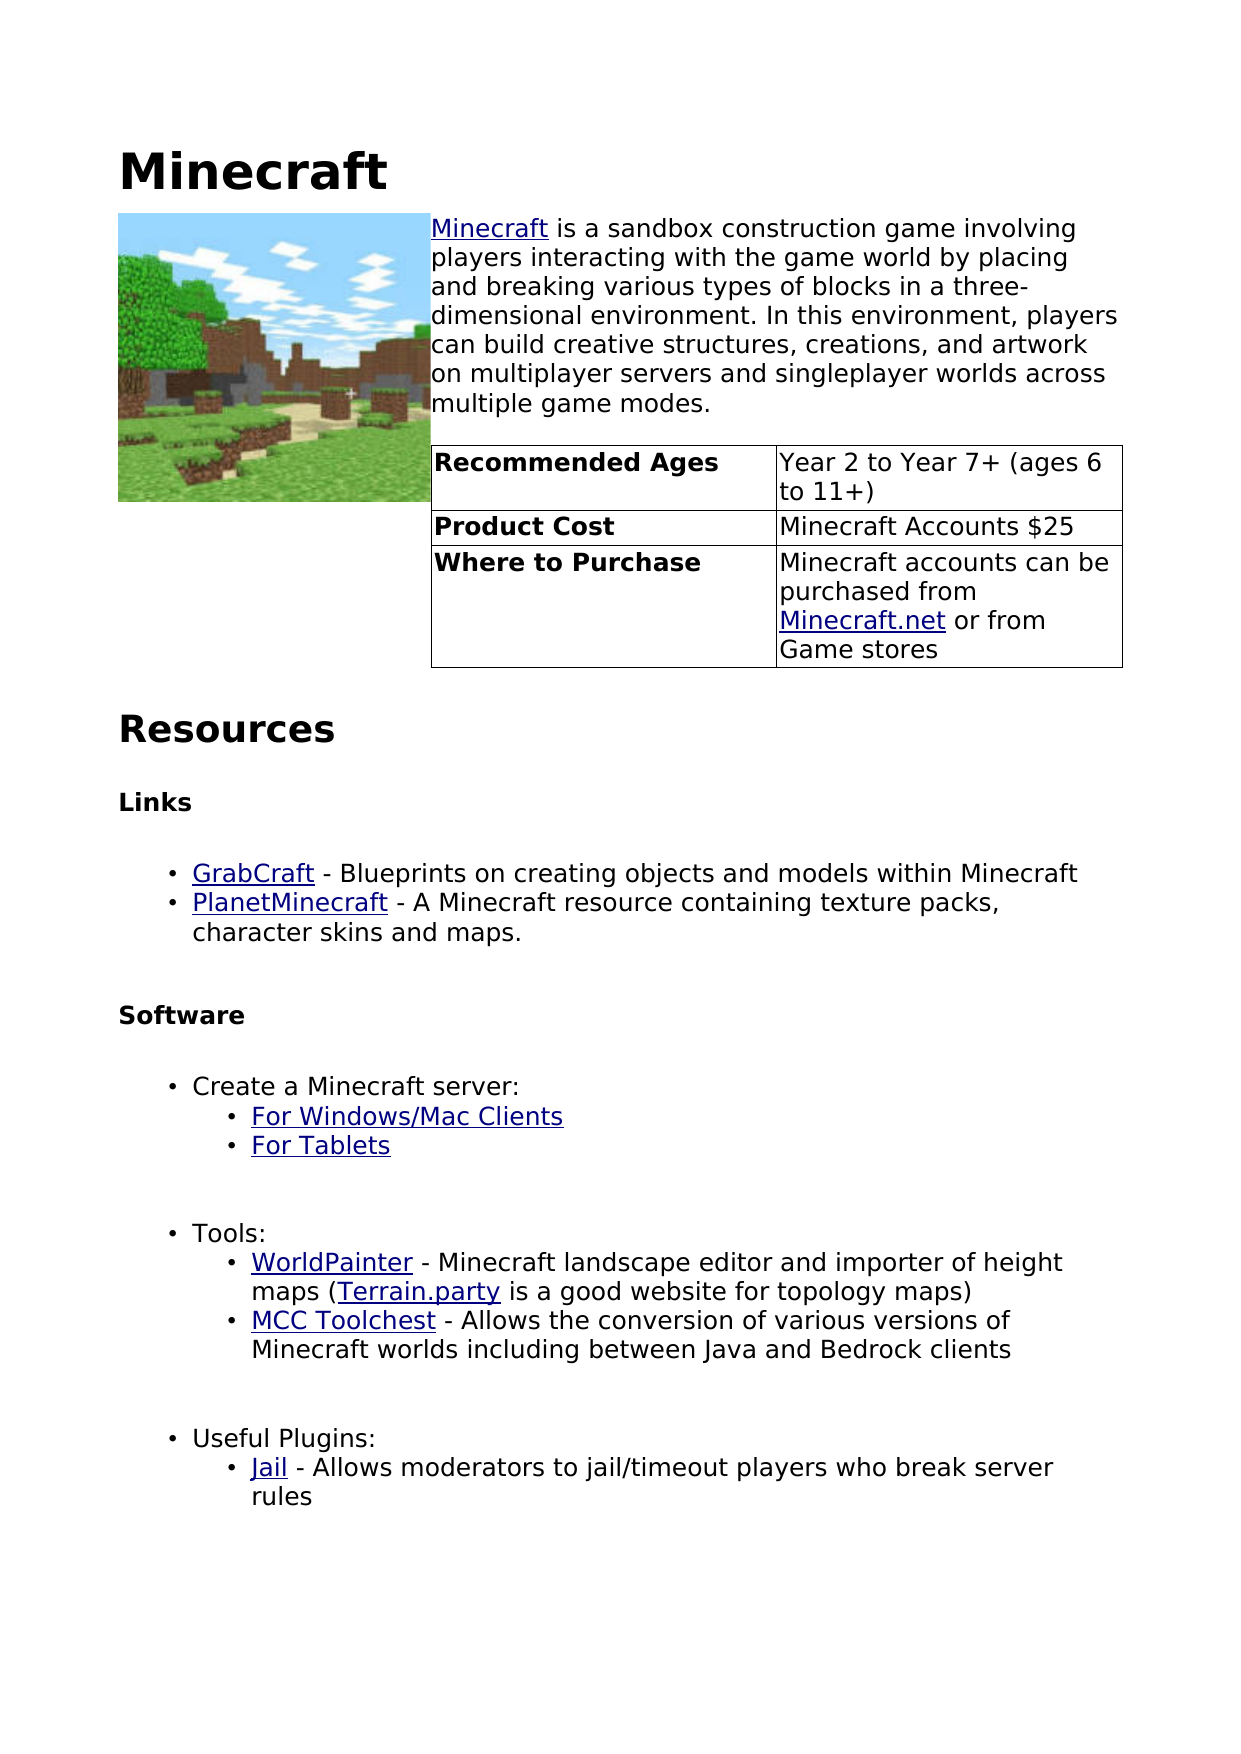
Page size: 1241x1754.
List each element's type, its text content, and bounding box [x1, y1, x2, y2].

table_header Year 2 to Year 7+ (ages 6 to 11+) [777, 446, 1122, 509]
table_header Recommended Ages [432, 446, 776, 509]
list Create a Minecraft server: [177, 1073, 1122, 1102]
subtitle Minecraft [118, 143, 1122, 201]
list Useful Plugins: [177, 1424, 1122, 1453]
table_cell Product Cost [432, 511, 776, 545]
list Jail - Allows moderators to jail/timeout players who break server rules [236, 1453, 1122, 1511]
table_cell Minecraft accounts can be purchased from Minecraft.net or from Game stores [777, 546, 1122, 667]
picture [118, 213, 431, 502]
list GrabCraft - Blueprints on creating objects and models within Minecraft [177, 859, 1122, 889]
table_cell Where to Purchase [432, 546, 776, 667]
list Tools: [177, 1219, 1122, 1248]
subtitle Resources [118, 707, 1122, 751]
list For Windows/Mac Clients [236, 1102, 1122, 1131]
table_cell Minecraft Accounts $25 [777, 511, 1122, 545]
subtitle Software [118, 1001, 1122, 1031]
text Minecraft is a sandbox construction game involving players interacting with the game world by placing and breaking various types of blocks in a three-dimensional environment. In this environment, players can build creative structures, creations, and artwork on multiplayer servers and singleplayer worlds across multiple game modes. [431, 214, 1122, 418]
list WorldPainter - Minecraft landscape editor and importer of height maps (Terrain.party is a good website for topology maps) [236, 1248, 1122, 1307]
list MCC Toolchest - Allows the conversion of various versions of Minecraft worlds including between Java and Bedrock clients [236, 1307, 1122, 1365]
list For Tablets [236, 1131, 1122, 1160]
list PlanetMinecraft - A Minecraft resource containing texture packs, character skins and maps. [177, 889, 1122, 947]
subtitle Links [118, 788, 1122, 817]
